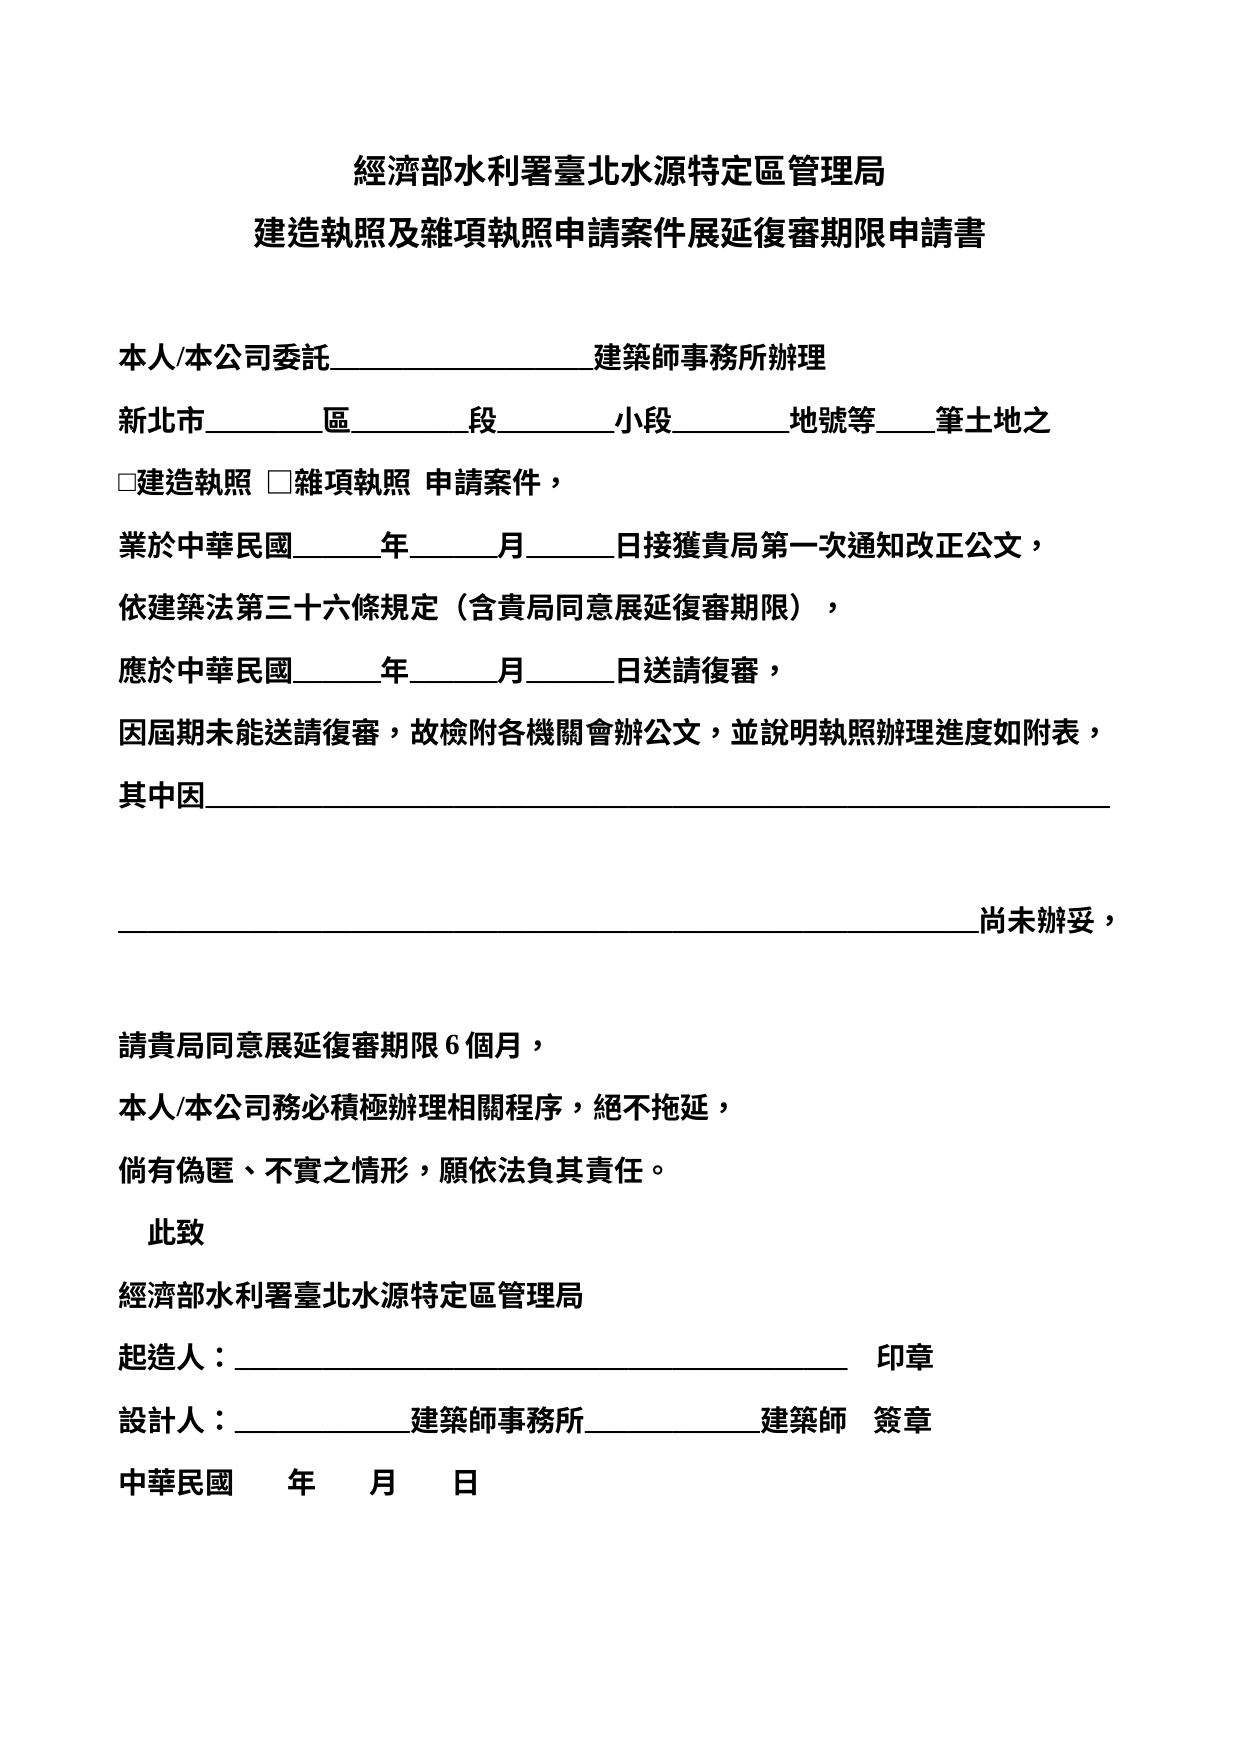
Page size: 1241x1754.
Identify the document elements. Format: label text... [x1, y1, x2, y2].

text 經濟部水利署臺北水源特定區管理局 [118, 1252, 1122, 1314]
text 本人/本公司委託__________________建築師事務所辦理 [118, 314, 1122, 377]
text □建造執照 □雜項執照 申請案件， [118, 439, 1122, 502]
text 中華民國 年 月 日 [118, 1439, 1122, 1502]
text 因屆期未能送請復審，故檢附各機關會辦公文，並說明執照辦理進度如附表， [118, 689, 1122, 752]
text 業於中華民國______年______月______日接獲貴局第一次通知改正公文， [118, 502, 1122, 564]
text 設計人：____________建築師事務所____________建築師 簽章 [118, 1377, 1122, 1439]
text 請貴局同意展延復審期限6個月， [118, 1002, 1122, 1064]
text 建造執照及雜項執照申請案件展延復審期限申請書 [118, 189, 1122, 252]
text 新北市________區________段________小段________地號等____筆土地之 [118, 377, 1122, 439]
text 應於中華民國______年______月______日送請復審， [118, 627, 1122, 689]
text 倘有偽匿、不實之情形，願依法負其責任。 [118, 1127, 1122, 1189]
text 本人/本公司務必積極辦理相關程序，絕不拖延， [118, 1064, 1122, 1127]
text 依建築法第三十六條規定（含貴局同意展延復審期限）， [118, 564, 1122, 627]
text 經濟部水利署臺北水源特定區管理局 [118, 127, 1122, 189]
text 起造人：__________________________________________ 印章 [118, 1314, 1122, 1377]
text ___________________________________________________________尚未辦妥， [118, 877, 1122, 939]
text 此致 [118, 1189, 1122, 1252]
text 其中因______________________________________________________________ [118, 752, 1122, 814]
